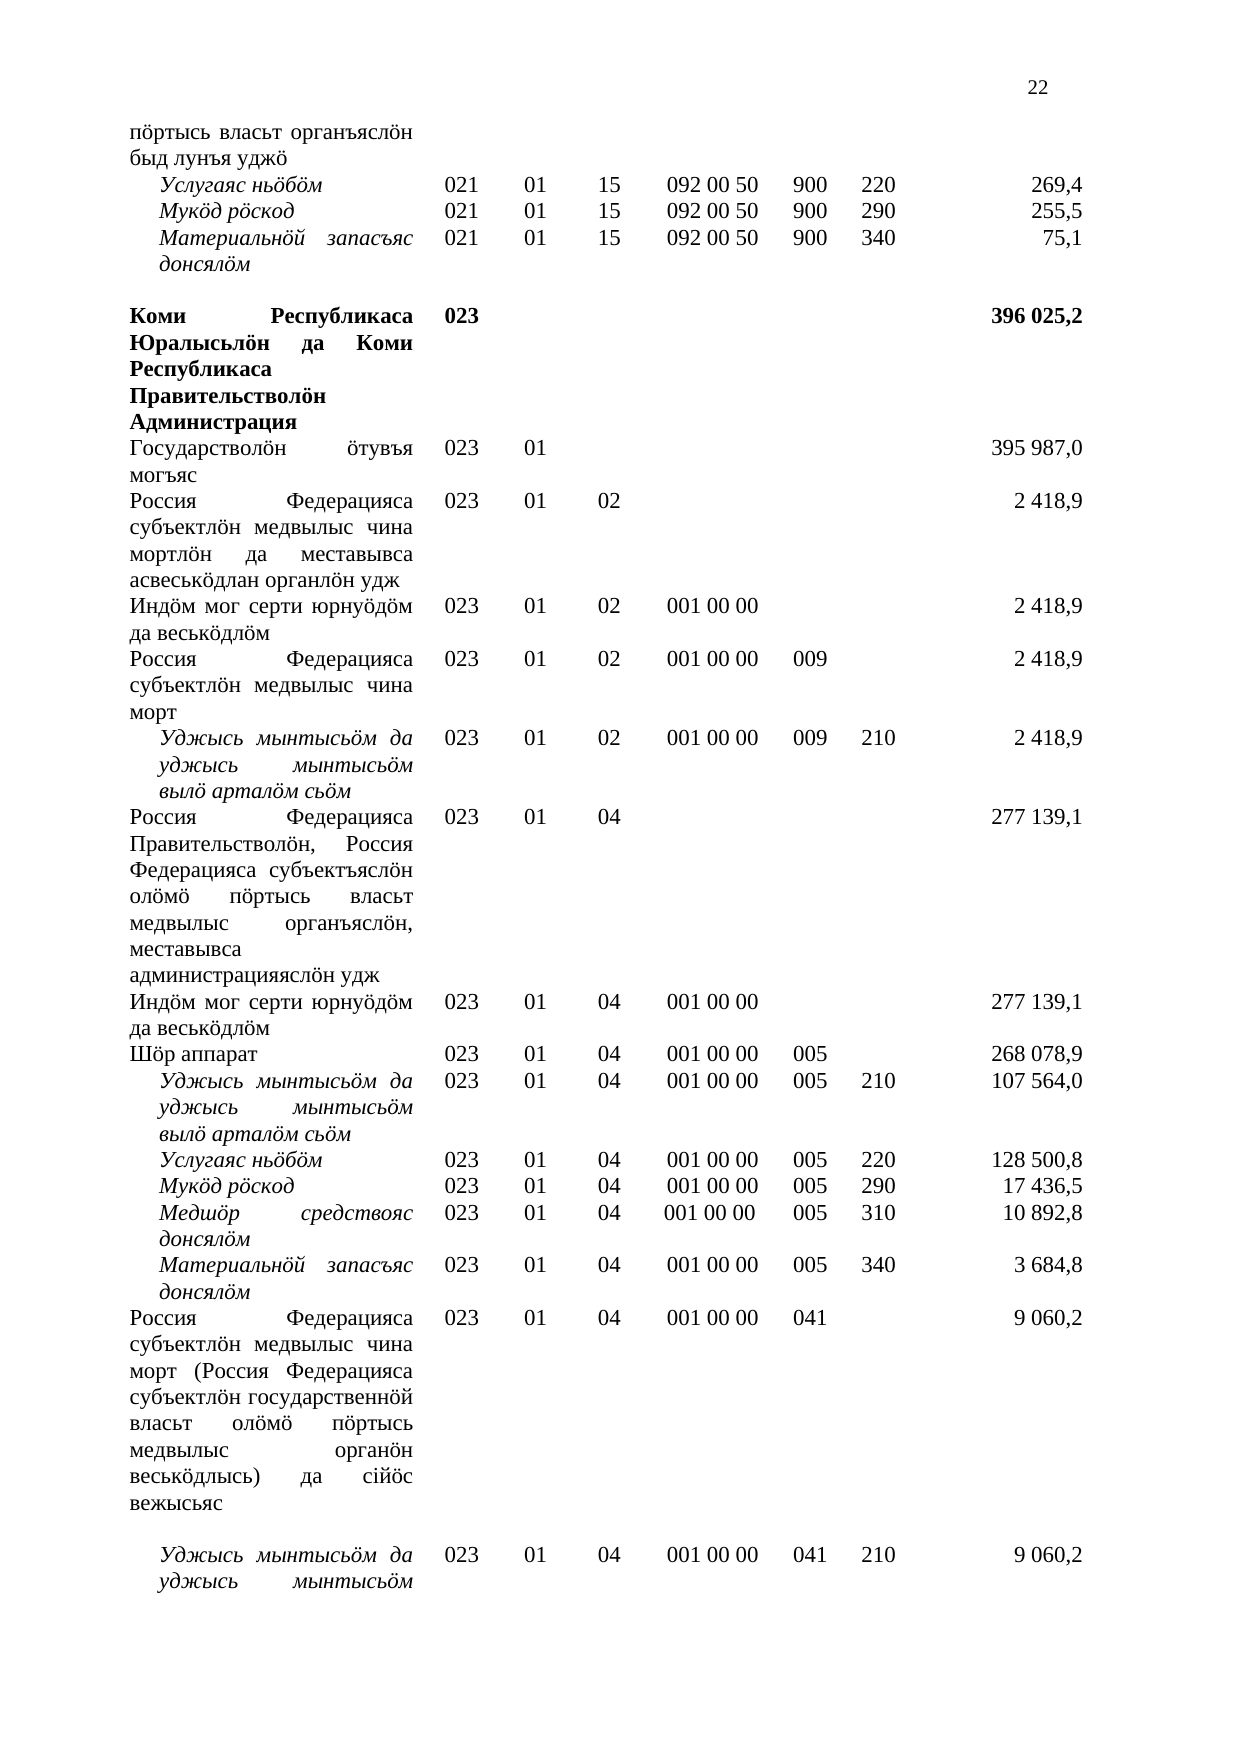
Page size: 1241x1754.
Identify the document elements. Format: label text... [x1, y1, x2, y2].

table_cell 005 [779, 1146, 841, 1172]
table_cell [915, 276, 1094, 303]
table_cell [1094, 645, 1150, 724]
table_cell [841, 434, 915, 487]
table_cell 001 00 00 [646, 1199, 779, 1251]
table_cell 009 [779, 724, 841, 803]
table_cell Уджысь мынтысьöм да уджысь мынтысьöм вылö арталöм сьöм [118, 1067, 424, 1146]
table_cell 001 00 00 [646, 1304, 779, 1541]
table_cell 01 [498, 1041, 572, 1067]
table_cell [572, 276, 646, 303]
table_cell 023 [425, 1067, 498, 1146]
table_cell [1094, 1304, 1150, 1541]
table_cell 092 00 50 [646, 224, 779, 276]
table_cell Уджысь мынтысьöм да уджысь мынтысьöм вылö арталöм сьöм [118, 724, 424, 803]
table_cell Россия Федерацияса субъектлöн медвылыс чина мортлöн да меставывса асвеськöдлан органлöн удж [118, 487, 424, 592]
table_cell [646, 118, 779, 171]
table_cell 04 [572, 1172, 646, 1199]
table_cell 15 [572, 171, 646, 197]
table_cell [779, 988, 841, 1041]
table_cell [779, 593, 841, 645]
table_cell 023 [425, 487, 498, 592]
table_cell [841, 645, 915, 724]
table_cell 396 025,2 [915, 303, 1094, 434]
table_cell [1094, 1146, 1150, 1172]
table_cell 001 00 00 [646, 724, 779, 803]
table_cell 310 [841, 1199, 915, 1251]
table_cell [425, 276, 498, 303]
table_cell 02 [572, 593, 646, 645]
table_cell [1094, 1041, 1150, 1067]
table_cell 02 [572, 645, 646, 724]
table_cell 01 [498, 1172, 572, 1199]
table_cell 021 [425, 171, 498, 197]
table_cell 001 00 00 [646, 593, 779, 645]
table_cell 10 892,8 [915, 1199, 1094, 1251]
table_cell Мукöд рöскод [118, 197, 424, 223]
table_cell Государстволöн öтувъя могъяс [118, 434, 424, 487]
table_cell 021 [425, 224, 498, 276]
table_cell [841, 988, 915, 1041]
table_cell [1094, 434, 1150, 487]
table_cell 220 [841, 171, 915, 197]
table_cell [646, 803, 779, 988]
table_cell [1094, 197, 1150, 223]
table_cell [915, 118, 1094, 171]
table_cell 210 [841, 1541, 915, 1594]
table_cell 005 [779, 1067, 841, 1146]
table_cell [779, 118, 841, 171]
table_cell 290 [841, 197, 915, 223]
table_cell 005 [779, 1041, 841, 1067]
table_cell [498, 276, 572, 303]
table_cell 269,4 [915, 171, 1094, 197]
table_cell 005 [779, 1251, 841, 1304]
table_cell [1094, 988, 1150, 1041]
table_cell 01 [498, 1146, 572, 1172]
table_cell 900 [779, 224, 841, 276]
table_cell 01 [498, 197, 572, 223]
table_cell 290 [841, 1172, 915, 1199]
table_cell [841, 303, 915, 434]
table_cell пöртысь власьт органъяслöн быд лунъя уджö [118, 118, 424, 171]
table_cell [841, 487, 915, 592]
table_cell 023 [425, 988, 498, 1041]
table_cell 9 060,2 [915, 1304, 1094, 1541]
table_cell Мукöд рöскод [118, 1172, 424, 1199]
table_cell 107 564,0 [915, 1067, 1094, 1146]
table_cell [1094, 276, 1150, 303]
table_cell [118, 276, 424, 303]
table_cell [646, 276, 779, 303]
table_cell [572, 303, 646, 434]
table_cell 092 00 50 [646, 171, 779, 197]
table_cell [841, 118, 915, 171]
table_cell 15 [572, 197, 646, 223]
table_cell 128 500,8 [915, 1146, 1094, 1172]
table_cell 023 [425, 1146, 498, 1172]
table_cell 15 [572, 224, 646, 276]
table_cell 023 [425, 1251, 498, 1304]
table_cell [1094, 803, 1150, 988]
table_cell 001 00 00 [646, 1251, 779, 1304]
table_cell [779, 303, 841, 434]
table_cell Услугаяс ньöбöм [118, 1146, 424, 1172]
table_cell 001 00 00 [646, 1067, 779, 1146]
table_cell [425, 118, 498, 171]
table_cell 04 [572, 1041, 646, 1067]
table_cell 023 [425, 434, 498, 487]
table_cell 041 [779, 1541, 841, 1594]
table_cell 001 00 00 [646, 1172, 779, 1199]
table_cell 02 [572, 724, 646, 803]
table_cell 023 [425, 1041, 498, 1067]
table_cell [1094, 1199, 1150, 1251]
table_cell 340 [841, 1251, 915, 1304]
table_cell Уджысь мынтысьöм да уджысь мынтысьöм [118, 1541, 424, 1594]
table_cell 9 060,2 [915, 1541, 1094, 1594]
table_cell 04 [572, 1251, 646, 1304]
table_cell 001 00 00 [646, 1541, 779, 1594]
table_cell [1094, 593, 1150, 645]
table_cell [1094, 1251, 1150, 1304]
table_cell [572, 118, 646, 171]
table_cell 2 418,9 [915, 593, 1094, 645]
table_cell Россия Федерацияса Правительстволöн, Россия Федерацияса субъектъяслöн олöмö пöртысь власьт медвылыс органъяслöн, меставывса администрацияяслöн удж [118, 803, 424, 988]
table_cell 900 [779, 197, 841, 223]
table_cell [841, 1304, 915, 1541]
table_cell 3 684,8 [915, 1251, 1094, 1304]
table_cell 900 [779, 171, 841, 197]
table_cell 04 [572, 1541, 646, 1594]
table_cell 2 418,9 [915, 645, 1094, 724]
table_cell Материальнöй запасъяс донсялöм [118, 224, 424, 276]
table_cell 001 00 00 [646, 988, 779, 1041]
table_cell Индöм мог серти юрнуöдöм да веськöдлöм [118, 593, 424, 645]
table_cell [646, 434, 779, 487]
table_cell [646, 487, 779, 592]
table_cell 01 [498, 724, 572, 803]
table_cell [1094, 724, 1150, 803]
table_cell [646, 303, 779, 434]
table_cell [841, 1041, 915, 1067]
table_cell 17 436,5 [915, 1172, 1094, 1199]
table_cell Россия Федерацияса субъектлöн медвылыс чина морт [118, 645, 424, 724]
table_cell [841, 593, 915, 645]
table_cell 04 [572, 803, 646, 988]
table_cell 023 [425, 303, 498, 434]
table_cell 001 00 00 [646, 1041, 779, 1067]
table_cell [498, 118, 572, 171]
table_cell [1094, 118, 1150, 171]
table_cell 04 [572, 1304, 646, 1541]
table_cell 01 [498, 1199, 572, 1251]
table_cell 01 [498, 1541, 572, 1594]
table_cell [779, 434, 841, 487]
table_cell [779, 803, 841, 988]
table_cell 023 [425, 724, 498, 803]
table_cell 210 [841, 1067, 915, 1146]
table_cell [841, 803, 915, 988]
table_cell 001 00 00 [646, 645, 779, 724]
table_cell Россия Федерацияса субъектлöн медвылыс чина морт (Россия Федерацияса субъектлöн государственнöй власьт олöмö пöртысь медвылыс органöн веськöдлысь) да сійöс вежысьяс [118, 1304, 424, 1541]
table_cell 01 [498, 1251, 572, 1304]
table_cell Материальнöй запасъяс донсялöм [118, 1251, 424, 1304]
table_cell 04 [572, 988, 646, 1041]
table_cell 023 [425, 1541, 498, 1594]
table_cell [1094, 1541, 1150, 1594]
table_cell 001 00 00 [646, 1146, 779, 1172]
table_cell 01 [498, 1304, 572, 1541]
table_cell 04 [572, 1199, 646, 1251]
table_cell 01 [498, 988, 572, 1041]
table_cell [779, 276, 841, 303]
table_cell 255,5 [915, 197, 1094, 223]
table_cell 220 [841, 1146, 915, 1172]
table_cell [1094, 487, 1150, 592]
table_cell 041 [779, 1304, 841, 1541]
table_cell 01 [498, 487, 572, 592]
table_cell 01 [498, 593, 572, 645]
table_cell 277 139,1 [915, 988, 1094, 1041]
table_cell 01 [498, 1067, 572, 1146]
table_cell 277 139,1 [915, 803, 1094, 988]
table_cell 04 [572, 1067, 646, 1146]
table_cell 023 [425, 1199, 498, 1251]
table_cell 023 [425, 803, 498, 988]
table_cell Услугаяс ньöбöм [118, 171, 424, 197]
table_cell 023 [425, 1172, 498, 1199]
table_cell 023 [425, 645, 498, 724]
table_cell [779, 487, 841, 592]
table_cell [572, 434, 646, 487]
table_cell 02 [572, 487, 646, 592]
table_cell [841, 276, 915, 303]
table_cell 01 [498, 645, 572, 724]
table_cell 021 [425, 197, 498, 223]
table_cell Медшöр средствояс донсялöм [118, 1199, 424, 1251]
table_cell 009 [779, 645, 841, 724]
table_cell [498, 303, 572, 434]
table_cell 75,1 [915, 224, 1094, 276]
table_cell 01 [498, 171, 572, 197]
table_cell 005 [779, 1199, 841, 1251]
table_cell [1094, 171, 1150, 197]
table_cell 01 [498, 224, 572, 276]
table_cell 092 00 50 [646, 197, 779, 223]
table_cell 01 [498, 434, 572, 487]
table_cell 268 078,9 [915, 1041, 1094, 1067]
table_cell [1094, 1172, 1150, 1199]
table_cell 023 [425, 1304, 498, 1541]
table_cell 2 418,9 [915, 487, 1094, 592]
table_cell 210 [841, 724, 915, 803]
table_cell Шöр аппарат [118, 1041, 424, 1067]
table_cell [1094, 303, 1150, 434]
table_cell 340 [841, 224, 915, 276]
table_cell 395 987,0 [915, 434, 1094, 487]
table_cell 005 [779, 1172, 841, 1199]
table_cell 04 [572, 1146, 646, 1172]
table_cell [1094, 224, 1150, 276]
table_cell Индöм мог серти юрнуöдöм да веськöдлöм [118, 988, 424, 1041]
table_cell 2 418,9 [915, 724, 1094, 803]
table_cell [1094, 1067, 1150, 1146]
table_cell Коми Республикаса Юралысьлöн да Коми Республикаса Правительстволöн Администрация [118, 303, 424, 434]
table_cell 023 [425, 593, 498, 645]
table_cell 01 [498, 803, 572, 988]
